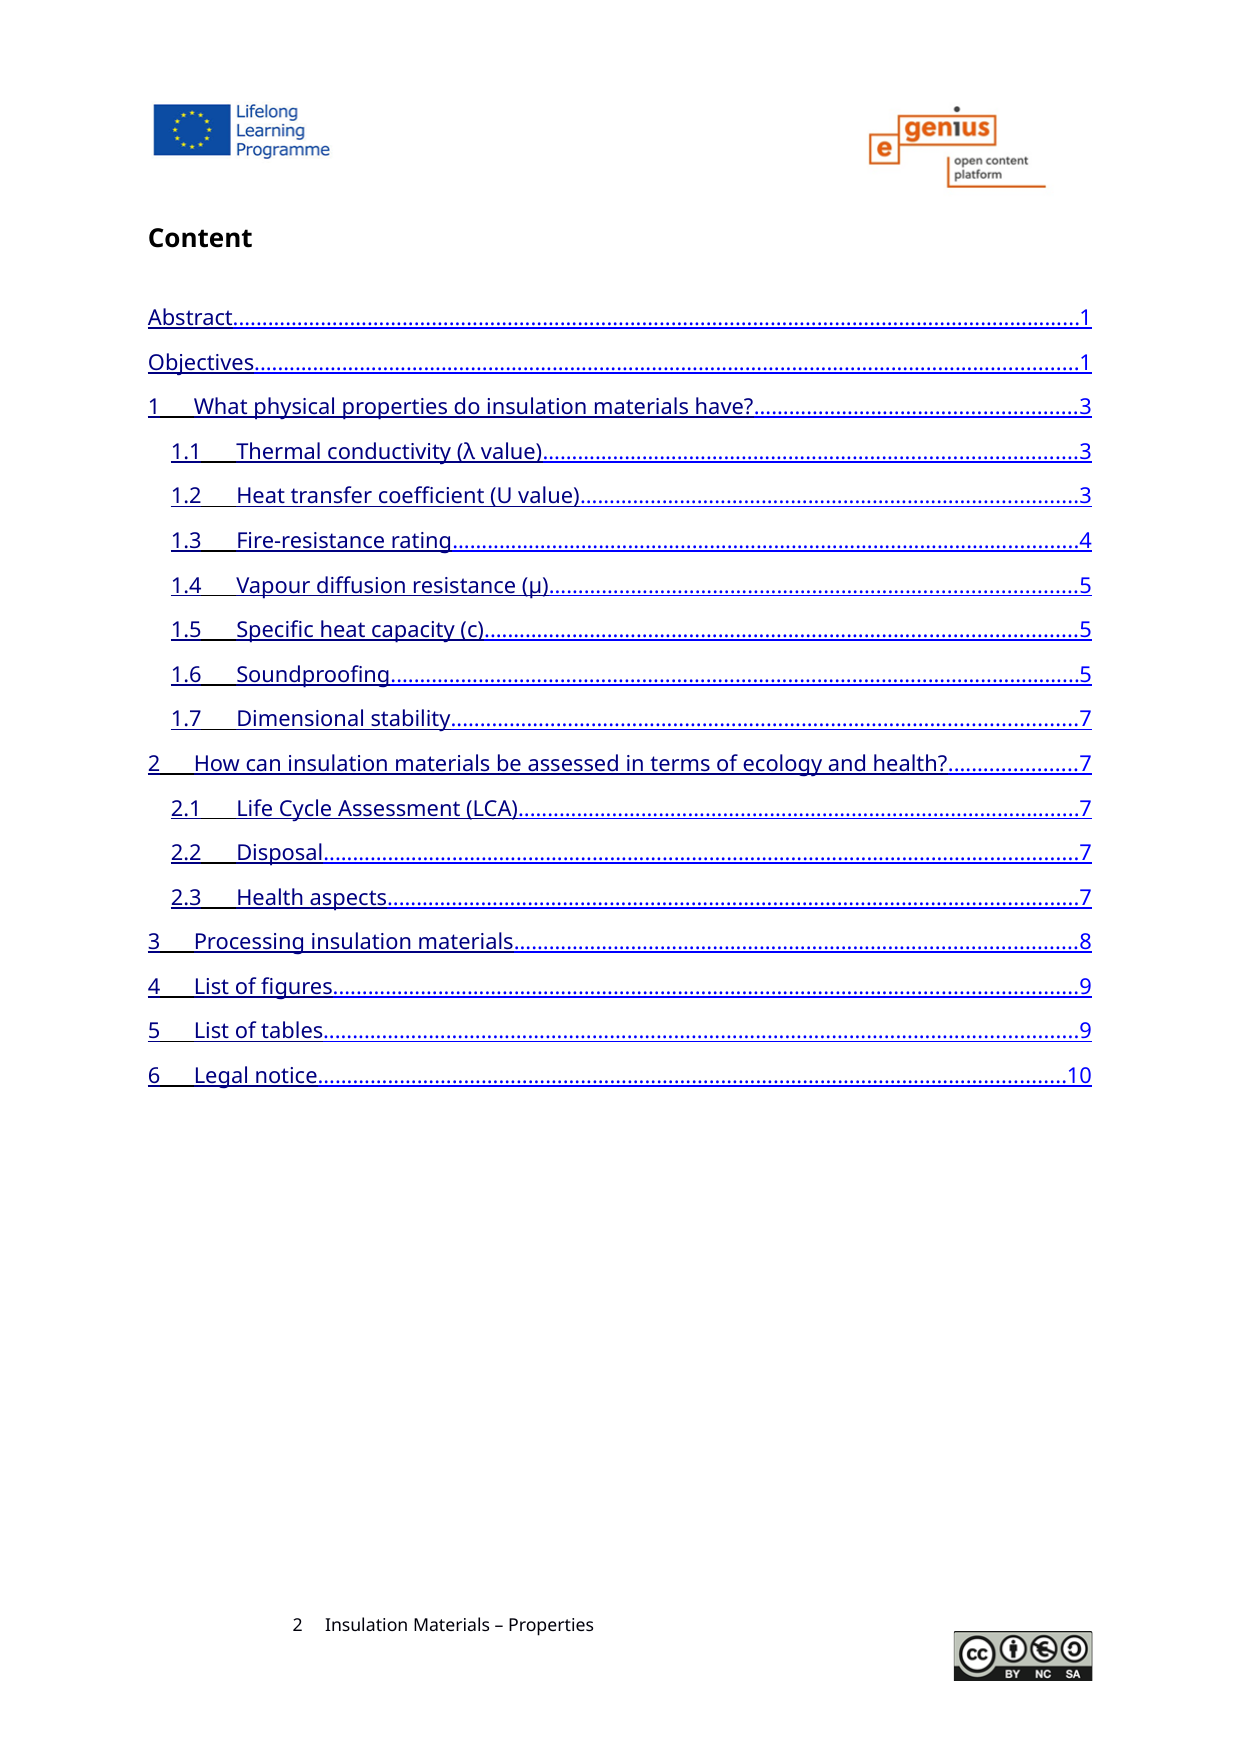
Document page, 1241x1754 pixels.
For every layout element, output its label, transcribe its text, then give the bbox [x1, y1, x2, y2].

text 6 Legal notice 10 [148, 1060, 1093, 1090]
text 1.1 Thermal conductivity (λ value) 3 [171, 436, 1093, 466]
text 5 List of tables 9 [148, 1016, 1093, 1045]
text Abstract 1 [148, 302, 1093, 332]
text 1.3 Fire-resistance rating 4 [171, 525, 1093, 555]
text 1.4 Vapour diffusion resistance (µ) 5 [171, 570, 1093, 599]
text 4 List of figures 9 [148, 971, 1093, 1001]
text 2.2 Disposal 7 [171, 837, 1093, 867]
text 1.6 Soundproofing 5 [171, 659, 1093, 689]
text 1.7 Dimensional stability 7 [171, 703, 1093, 733]
text 2.1 Life Cycle Assessment (LCA) 7 [171, 793, 1093, 822]
text Objectives 1 [148, 347, 1093, 377]
text Content [148, 223, 1093, 253]
text 1.2 Heat transfer coefficient (U value) 3 [171, 481, 1093, 510]
text 2 How can insulation materials be assessed in terms of ecology and health? 7 [148, 748, 1093, 778]
text 3 Processing insulation materials 8 [148, 926, 1093, 956]
text 1 What physical properties do insulation materials have? 3 [148, 391, 1093, 421]
text 2.3 Health aspects 7 [171, 882, 1093, 912]
text 1.5 Specific heat capacity (c) 5 [171, 614, 1093, 644]
